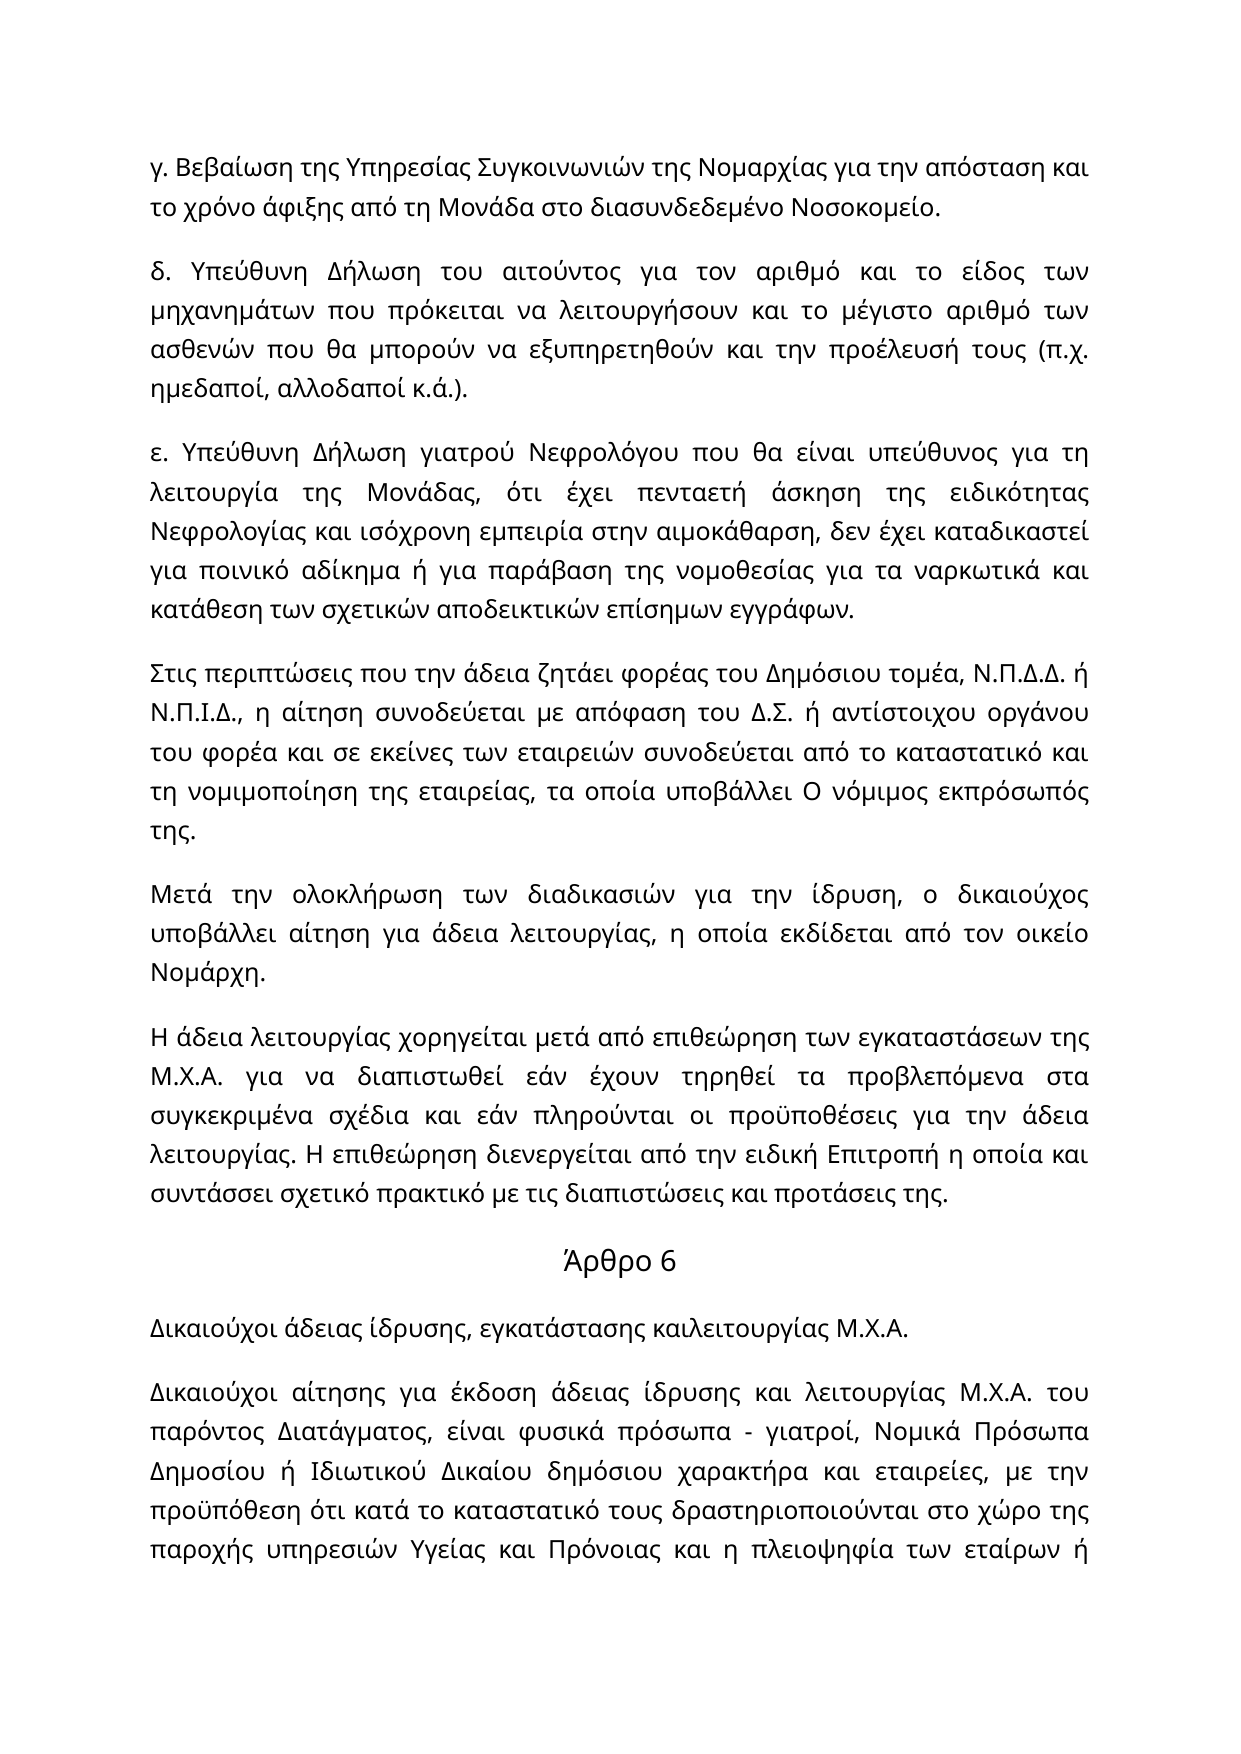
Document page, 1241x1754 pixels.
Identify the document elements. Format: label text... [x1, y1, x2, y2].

text Μετά την ολοκλήρωση των διαδικασιών για την ίδρυση, ο δικαιούχος υποβάλλει αίτηση για άδεια λειτουργίας, η οποία εκδίδεται από τον οικείο Νομάρχη. [150, 877, 1090, 989]
text Στις περιπτώσεις που την άδεια ζητάει φορέας του Δημόσιου τομέα, Ν.Π.Δ.Δ. ή Ν.Π.Ι.Δ., η αίτηση συνοδεύεται με απόφαση του Δ.Σ. ή αντίστοιχου οργάνου του φορέα και σε εκείνες των εταιρειών συνοδεύεται από το καταστατικό και τη νομιμοποίηση της εταιρείας, τα οποία υποβάλλει Ο νόμιμος εκπρόσωπός της. [150, 656, 1090, 847]
text ε. Υπεύθυνη Δήλωση γιατρού Νεφρολόγου που θα είναι υπεύθυνος για τη λειτουργία της Μονάδας, ότι έχει πενταετή άσκηση της ειδικότητας Νεφρολογίας και ισόχρονη εμπειρία στην αιμοκάθαρση, δεν έχει καταδικαστεί για ποινικό αδίκημα ή για παράβαση της νομοθεσίας για τα ναρκωτικά και κατάθεση των σχετικών αποδεικτικών επίσημων εγγράφων. [150, 435, 1090, 626]
text Η άδεια λειτουργίας χορηγείται μετά από επιθεώρηση των εγκαταστάσεων της Μ.Χ.Α. για να διαπιστωθεί εάν έχουν τηρηθεί τα προβλεπόμενα στα συγκεκριμένα σχέδια και εάν πληρούνται οι προϋποθέσεις για την άδεια λειτουργίας. Η επιθεώρηση διενεργείται από την ειδική Επιτροπή η οποία και συντάσσει σχετικό πρακτικό με τις διαπιστώσεις και προτάσεις της. [150, 1019, 1090, 1210]
text Δικαιούχοι αίτησης για έκδοση άδειας ίδρυσης και λειτουργίας Μ.Χ.Α. του παρόντος Διατάγματος, είναι φυσικά πρόσωπα - γιατροί, Νομικά Πρόσωπα Δημοσίου ή Ιδιωτικού Δικαίου δημόσιου χαρακτήρα και εταιρείες, με την προϋπόθεση ότι κατά το καταστατικό τους δραστηριοποιούνται στο χώρο της παροχής υπηρεσιών Υγείας και Πρόνοιας και η πλειοψηφία των εταίρων ή [150, 1375, 1090, 1566]
text γ. Βεβαίωση της Υπηρεσίας Συγκοινωνιών της Νομαρχίας για την απόσταση και το χρόνο άφιξης από τη Μονάδα στο διασυνδεδεμένο Νοσοκομείο. [150, 150, 1090, 223]
subtitle Άρθρο 6 [150, 1240, 1090, 1280]
text δ. Υπεύθυνη Δήλωση του αιτούντος για τον αριθμό και το είδος των μηχανημάτων που πρόκειται να λειτουργήσουν και το μέγιστο αριθμό των ασθενών που θα μπορούν να εξυπηρετηθούν και την προέλευσή τους (π.χ. ημεδαποί, αλλοδαποί κ.ά.). [150, 253, 1090, 405]
text Δικαιούχοι άδειας ίδρυσης, εγκατάστασης καιλειτουργίας Μ.Χ.Α. [150, 1311, 1090, 1345]
